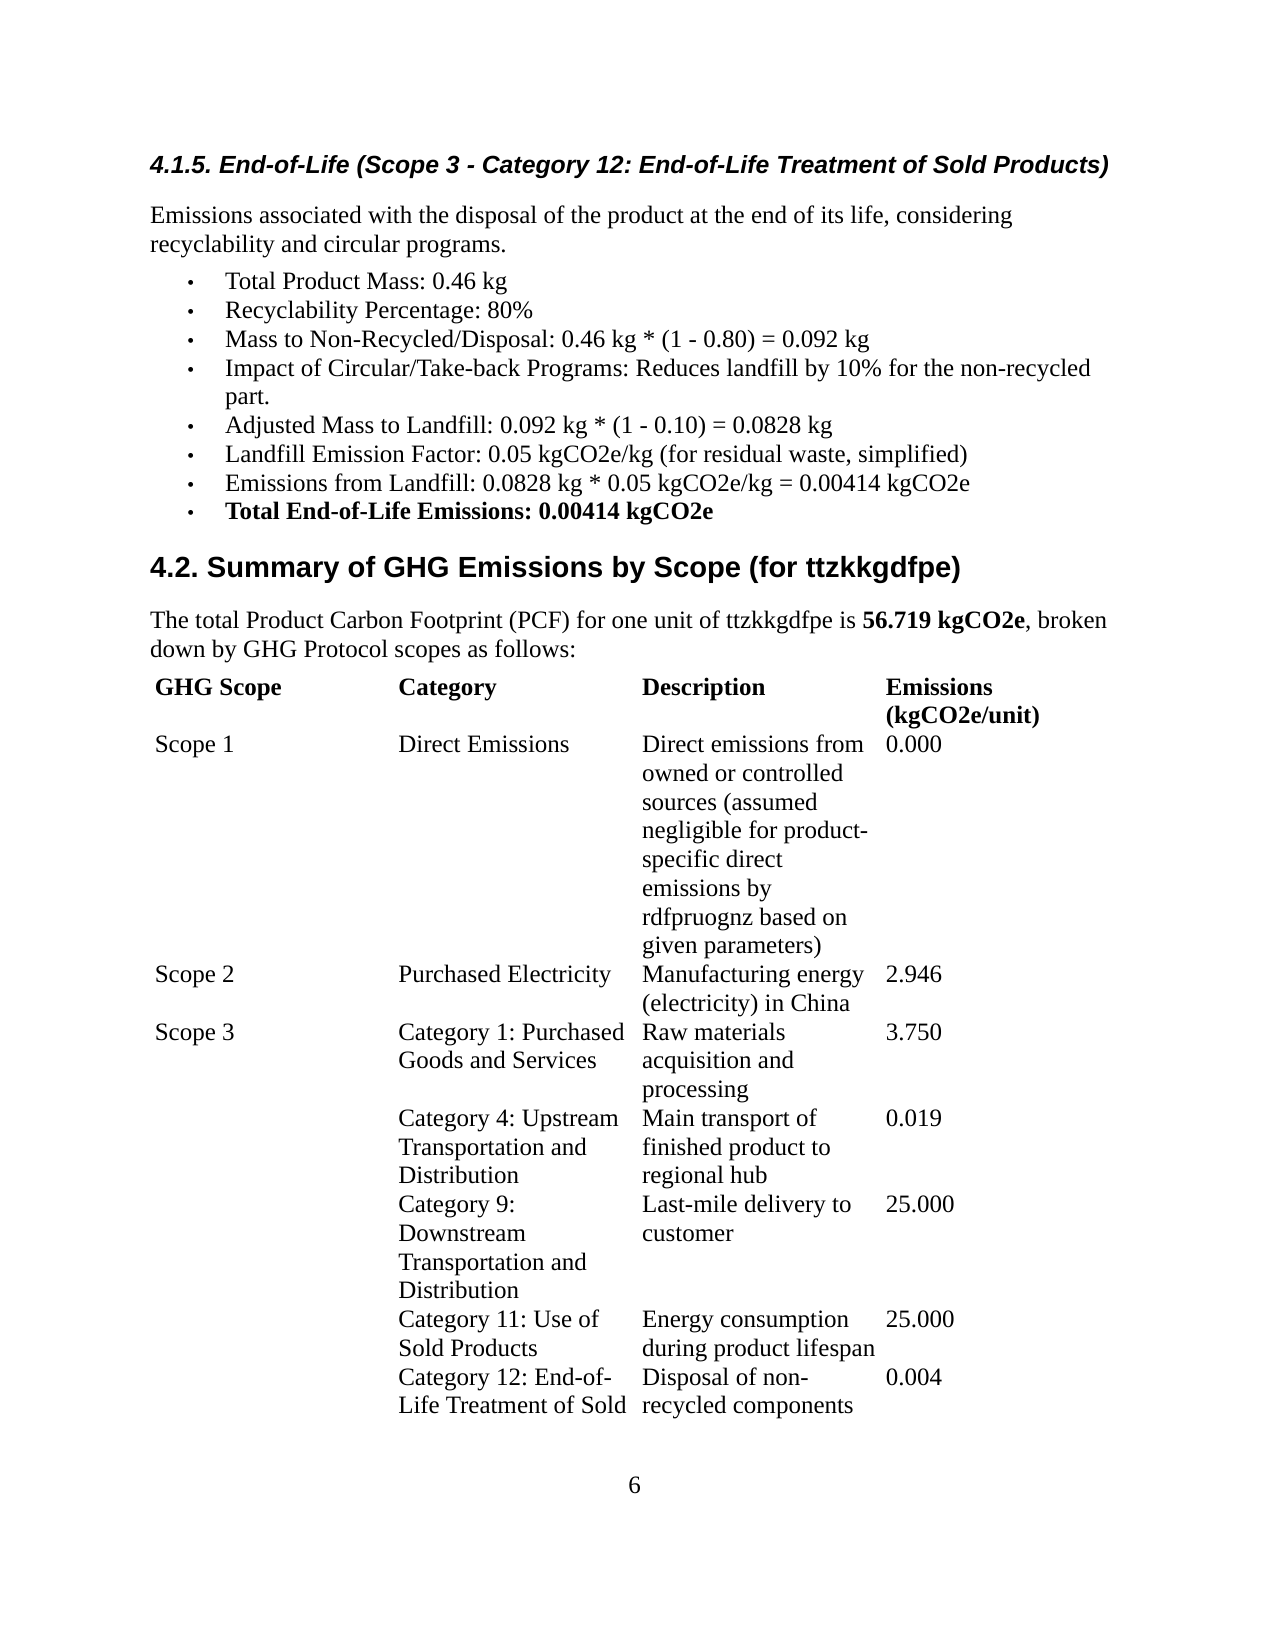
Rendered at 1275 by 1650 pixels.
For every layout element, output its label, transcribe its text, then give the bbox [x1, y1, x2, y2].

table_cell Category 12: End-of-Life Treatment of Sold [394, 1362, 637, 1419]
table_cell Category 9: Downstream Transportation and Distribution [394, 1189, 637, 1304]
list Mass to Non-Recycled/Disposal: 0.46 kg * (1 - 0.80) = 0.092 kg [187, 324, 1125, 353]
table_cell 2.946 [881, 959, 1125, 1017]
table_cell Last-mile delivery to customer [638, 1189, 881, 1304]
table_header Description [638, 672, 881, 729]
table_header Category [394, 672, 637, 729]
table_cell 25.000 [881, 1189, 1125, 1304]
table_cell Disposal of non-recycled components [638, 1362, 881, 1419]
list Emissions from Landfill: 0.0828 kg * 0.05 kgCO2e/kg = 0.00414 kgCO2e [187, 468, 1125, 496]
table_cell Energy consumption during product lifespan [638, 1304, 881, 1362]
table_cell Scope 2 [150, 959, 394, 1017]
table_header Emissions (kgCO2e/unit) [881, 672, 1125, 729]
table_cell 0.000 [881, 729, 1125, 959]
table_cell Main transport of finished product to regional hub [638, 1103, 881, 1189]
table_cell Manufacturing energy (electricity) in China [638, 959, 881, 1017]
table_cell Category 11: Use of Sold Products [394, 1304, 637, 1362]
table_cell 0.004 [881, 1362, 1125, 1419]
list Recyclability Percentage: 80% [187, 295, 1125, 324]
table_cell Raw materials acquisition and processing [638, 1017, 881, 1103]
list Adjusted Mass to Landfill: 0.092 kg * (1 - 0.10) = 0.0828 kg [187, 410, 1125, 439]
table_cell Scope 3 [150, 1017, 394, 1419]
table_header GHG Scope [150, 672, 394, 729]
list Impact of Circular/Take-back Programs: Reduces landfill by 10% for the non-recycled part. [187, 353, 1125, 410]
subtitle 4.1.5. End-of-Life (Scope 3 - Category 12: End-of-Life Treatment of Sold Products) [150, 150, 1125, 178]
table_cell Direct Emissions [394, 729, 637, 959]
table_cell Direct emissions from owned or controlled sources (assumed negligible for product-specific direct emissions by rdfpruognz based on given parameters) [638, 729, 881, 959]
list Total End-of-Life Emissions: 0.00414 kgCO2e [187, 496, 1125, 525]
table_cell 3.750 [881, 1017, 1125, 1103]
list Landfill Emission Factor: 0.05 kgCO2e/kg (for residual waste, simplified) [187, 439, 1125, 468]
table_cell Category 1: Purchased Goods and Services [394, 1017, 637, 1103]
subtitle 4.2. Summary of GHG Emissions by Scope (for ttzkkgdfpe) [150, 550, 1125, 584]
table_cell 0.019 [881, 1103, 1125, 1189]
list Total Product Mass: 0.46 kg [187, 266, 1125, 295]
table_cell 25.000 [881, 1304, 1125, 1362]
table_cell Purchased Electricity [394, 959, 637, 1017]
table_cell Scope 1 [150, 729, 394, 959]
text The total Product Carbon Footprint (PCF) for one unit of ttzkkgdfpe is 56.719 kgCO2e, broken down by GHG Protocol scopes as follows: [150, 605, 1125, 663]
text Emissions associated with the disposal of the product at the end of its life, considering recyclability and circular programs. [150, 200, 1125, 257]
table_cell Category 4: Upstream Transportation and Distribution [394, 1103, 637, 1189]
